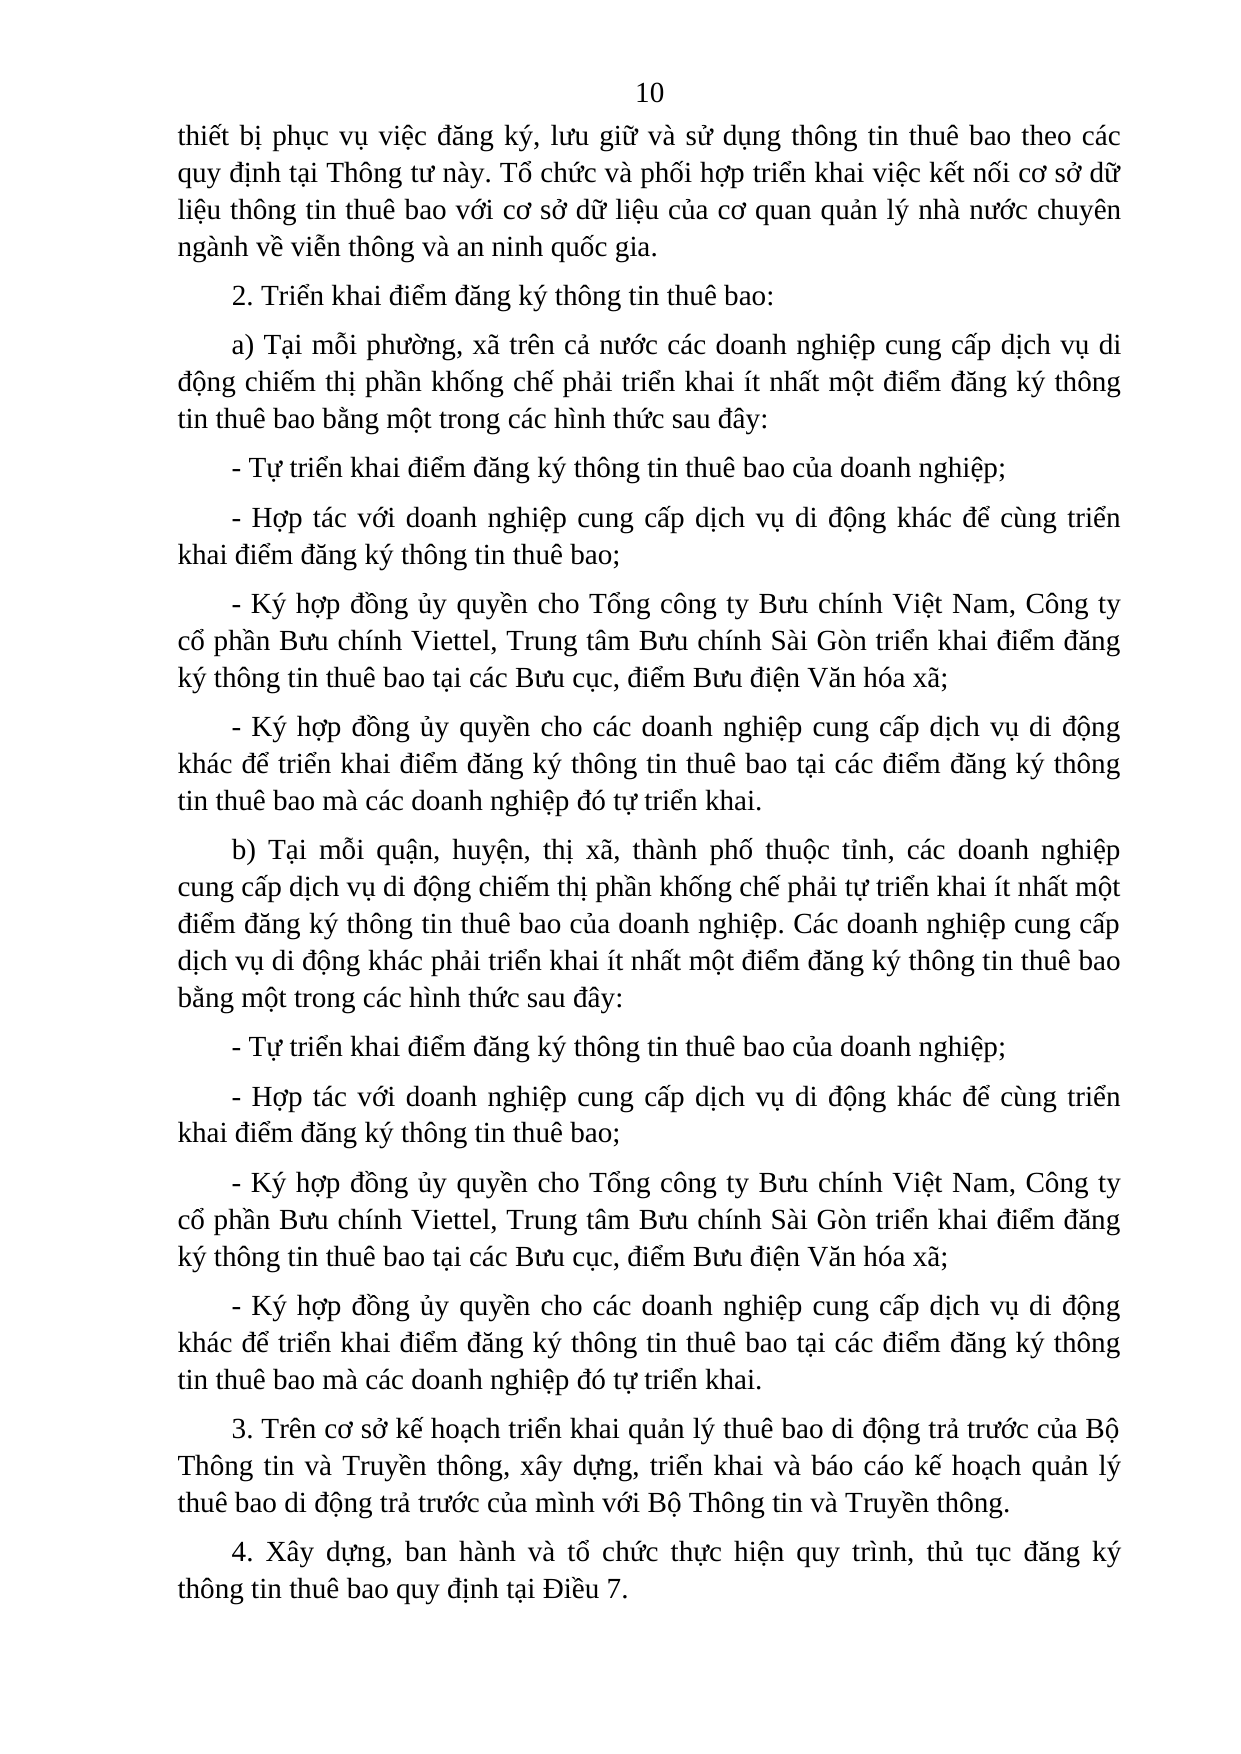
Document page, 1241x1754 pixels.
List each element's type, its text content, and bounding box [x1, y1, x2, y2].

text a) Tại mỗi phường, xã trên cả nước các doanh nghiệp cung cấp dịch vụ di động chiếm thị phần khống chế phải triển khai ít nhất một điểm đăng ký thông tin thuê bao bằng một trong các hình thức sau đây: [177, 327, 1122, 435]
text thiết bị phục vụ việc đăng ký, lưu giữ và sử dụng thông tin thuê bao theo các quy định tại Thông tư này. Tổ chức và phối hợp triển khai việc kết nối cơ sở dữ liệu thông tin thuê bao với cơ sở dữ liệu của cơ quan quản lý nhà nước chuyên ngành về viễn thông và an ninh quốc gia. [177, 118, 1122, 262]
text 2. Triển khai điểm đăng ký thông tin thuê bao: [177, 278, 1122, 312]
text - Hợp tác với doanh nghiệp cung cấp dịch vụ di động khác để cùng triển khai điểm đăng ký thông tin thuê bao; [177, 1079, 1122, 1149]
text - Ký hợp đồng ủy quyền cho các doanh nghiệp cung cấp dịch vụ di động khác để triển khai điểm đăng ký thông tin thuê bao tại các điểm đăng ký thông tin thuê bao mà các doanh nghiệp đó tự triển khai. [177, 1288, 1122, 1395]
text - Tự triển khai điểm đăng ký thông tin thuê bao của doanh nghiệp; [177, 451, 1122, 484]
text - Ký hợp đồng ủy quyền cho các doanh nghiệp cung cấp dịch vụ di động khác để triển khai điểm đăng ký thông tin thuê bao tại các điểm đăng ký thông tin thuê bao mà các doanh nghiệp đó tự triển khai. [177, 709, 1122, 817]
text - Ký hợp đồng ủy quyền cho Tổng công ty Bưu chính Việt Nam, Công ty cổ phần Bưu chính Viettel, Trung tâm Bưu chính Sài Gòn triển khai điểm đăng ký thông tin thuê bao tại các Bưu cục, điểm Bưu điện Văn hóa xã; [177, 586, 1122, 693]
text - Tự triển khai điểm đăng ký thông tin thuê bao của doanh nghiệp; [177, 1029, 1122, 1063]
text b) Tại mỗi quận, huyện, thị xã, thành phố thuộc tỉnh, các doanh nghiệp cung cấp dịch vụ di động chiếm thị phần khống chế phải tự triển khai ít nhất một điểm đăng ký thông tin thuê bao của doanh nghiệp. Các doanh nghiệp cung cấp dịch vụ di động khác phải triển khai ít nhất một điểm đăng ký thông tin thuê bao bằng một trong các hình thức sau đây: [177, 832, 1122, 1013]
text - Hợp tác với doanh nghiệp cung cấp dịch vụ di động khác để cùng triển khai điểm đăng ký thông tin thuê bao; [177, 500, 1122, 570]
text 3. Trên cơ sở kế hoạch triển khai quản lý thuê bao di động trả trước của Bộ Thông tin và Truyền thông, xây dựng, triển khai và báo cáo kế hoạch quản lý thuê bao di động trả trước của mình với Bộ Thông tin và Truyền thông. [177, 1411, 1122, 1518]
text 4. Xây dựng, ban hành và tổ chức thực hiện quy trình, thủ tục đăng ký thông tin thuê bao quy định tại Điều 7. [177, 1534, 1122, 1605]
text - Ký hợp đồng ủy quyền cho Tổng công ty Bưu chính Việt Nam, Công ty cổ phần Bưu chính Viettel, Trung tâm Bưu chính Sài Gòn triển khai điểm đăng ký thông tin thuê bao tại các Bưu cục, điểm Bưu điện Văn hóa xã; [177, 1165, 1122, 1272]
